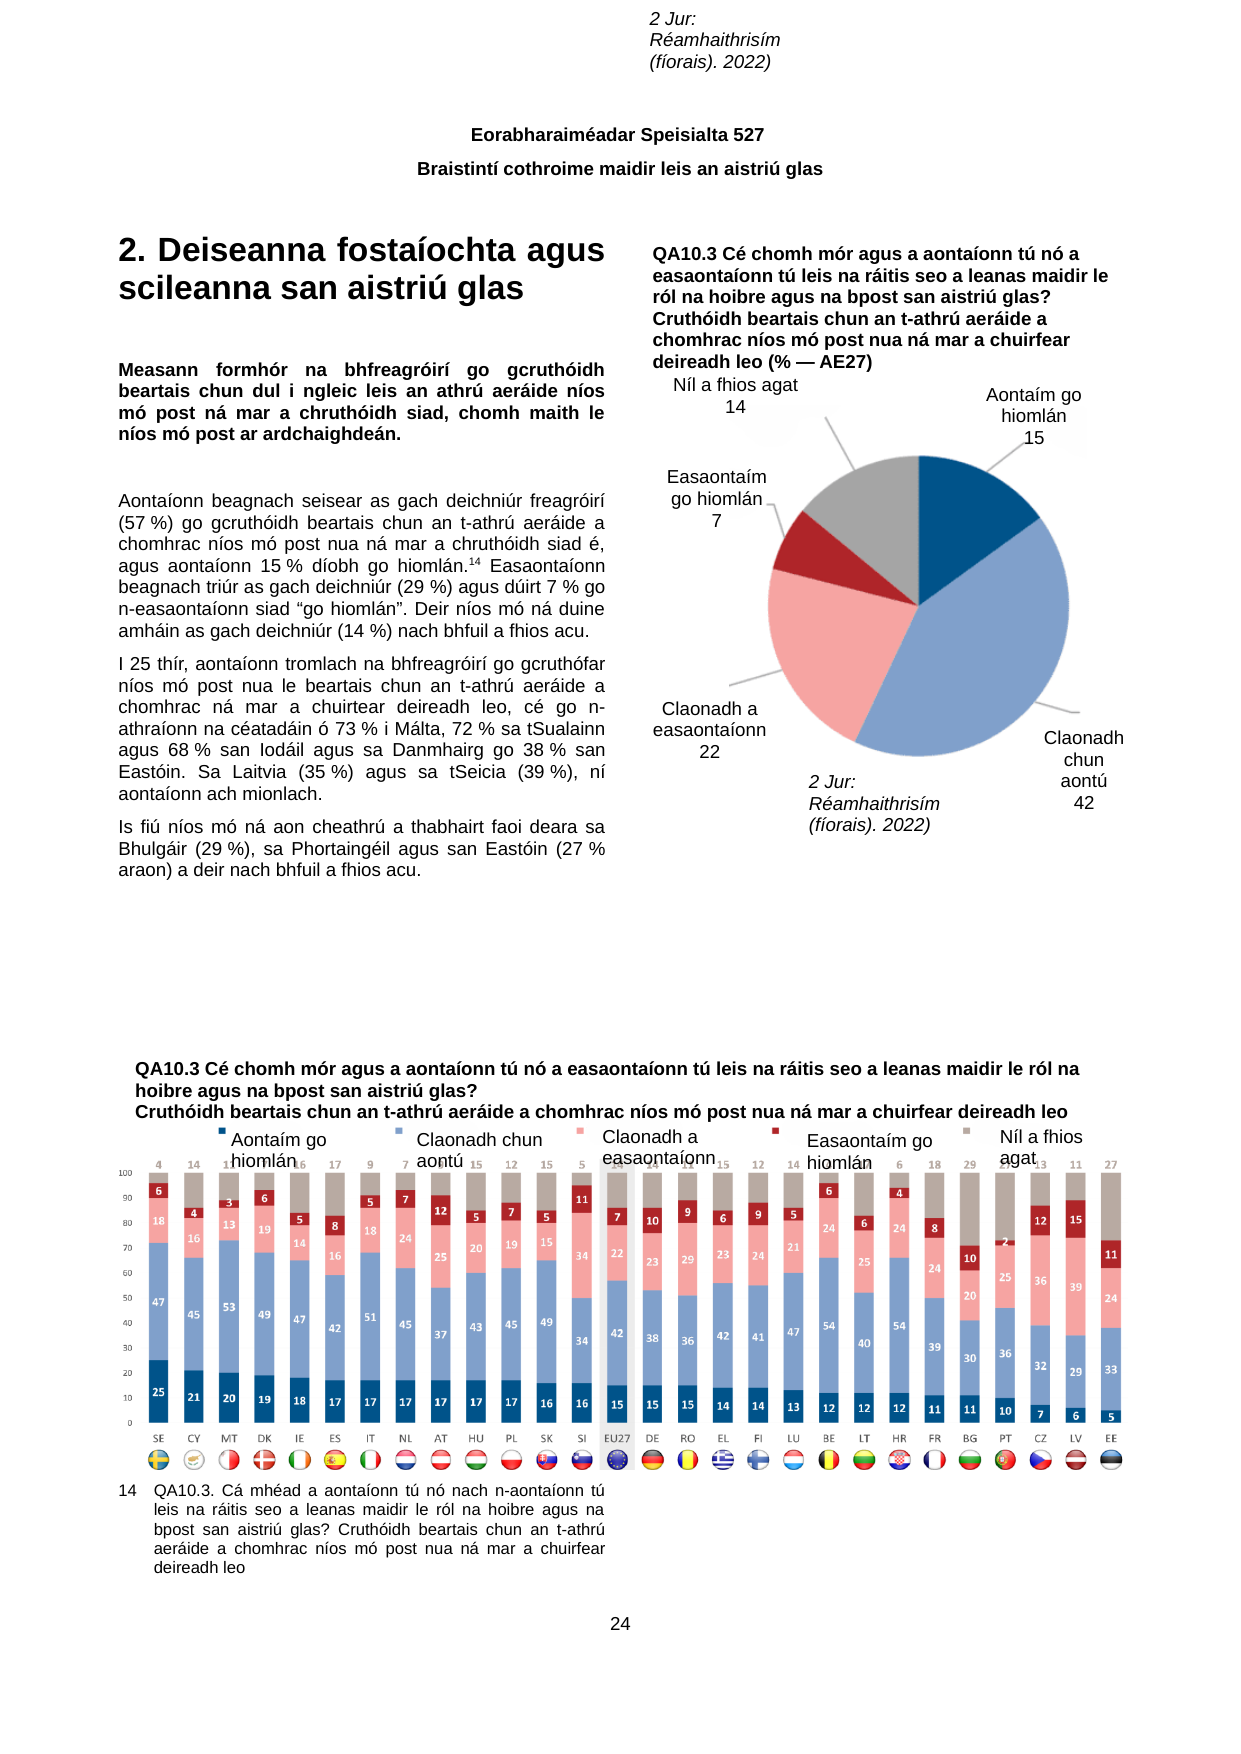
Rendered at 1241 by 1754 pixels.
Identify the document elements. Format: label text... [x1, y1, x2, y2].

text QA10.3. Cá mhéad a aontaíonn tú nó nach n-aontaíonn tú leis na ráitis seo a leanas maidir le ról na hoibre agus na bpost san aistriú glas? Cruthóidh beartais chun an t-athrú aeráide a chomhrac níos mó post nua ná mar a chuirfear deireadh leo [118, 1481, 605, 1577]
text Aontaíonn beagnach seisear as gach deichniúr freagróirí (57 %) go gcruthóidh beartais chun an t-athrú aeráide a chomhrac níos mó post nua ná mar a chruthóidh siad é, agus aontaíonn 15 % díobh go hiomlán. Easaontaíonn beagnach triúr as gach deichniúr (29 %) agus dúirt 7 % go n-easaontaíonn siad “go hiomlán”. Deir níos mó ná duine amháin as gach deichniúr (14 %) nach bhfuil a fhios acu. [118, 490, 605, 641]
text I 25 thír, aontaíonn tromlach na bhfreagróirí go gcruthófar níos mó post nua le beartais chun an t-athrú aeráide a chomhrac ná mar a chuirtear deireadh leo, cé go n-athraíonn na céatadáin ó 73 % i Málta, 72 % sa tSualainn agus 68 % san Iodáil agus sa Danmhairg go 38 % san Eastóin. Sa Laitvia (35 %) agus sa tSeicia (39 %), ní aontaíonn ach mionlach. [118, 653, 605, 804]
picture [110, 1114, 1128, 1470]
text Measann formhór na bhfreagróirí go gcruthóidh beartais chun dul i ngleic leis an athrú aeráide níos mó post ná mar a chruthóidh siad, chomh maith le níos mó post ar ardchaighdeán. [118, 358, 605, 445]
text Is fiú níos mó ná aon cheathrú a thabhairt faoi deara sa Bhulgáir (29 %), sa Phortaingéil agus san Eastóin (27 % araon) a deir nach bhfuil a fhios acu. [118, 816, 605, 880]
picture [729, 405, 1087, 759]
subtitle 2. Deiseanna fostaíochta agus scileanna san aistriú glas [118, 229, 605, 307]
